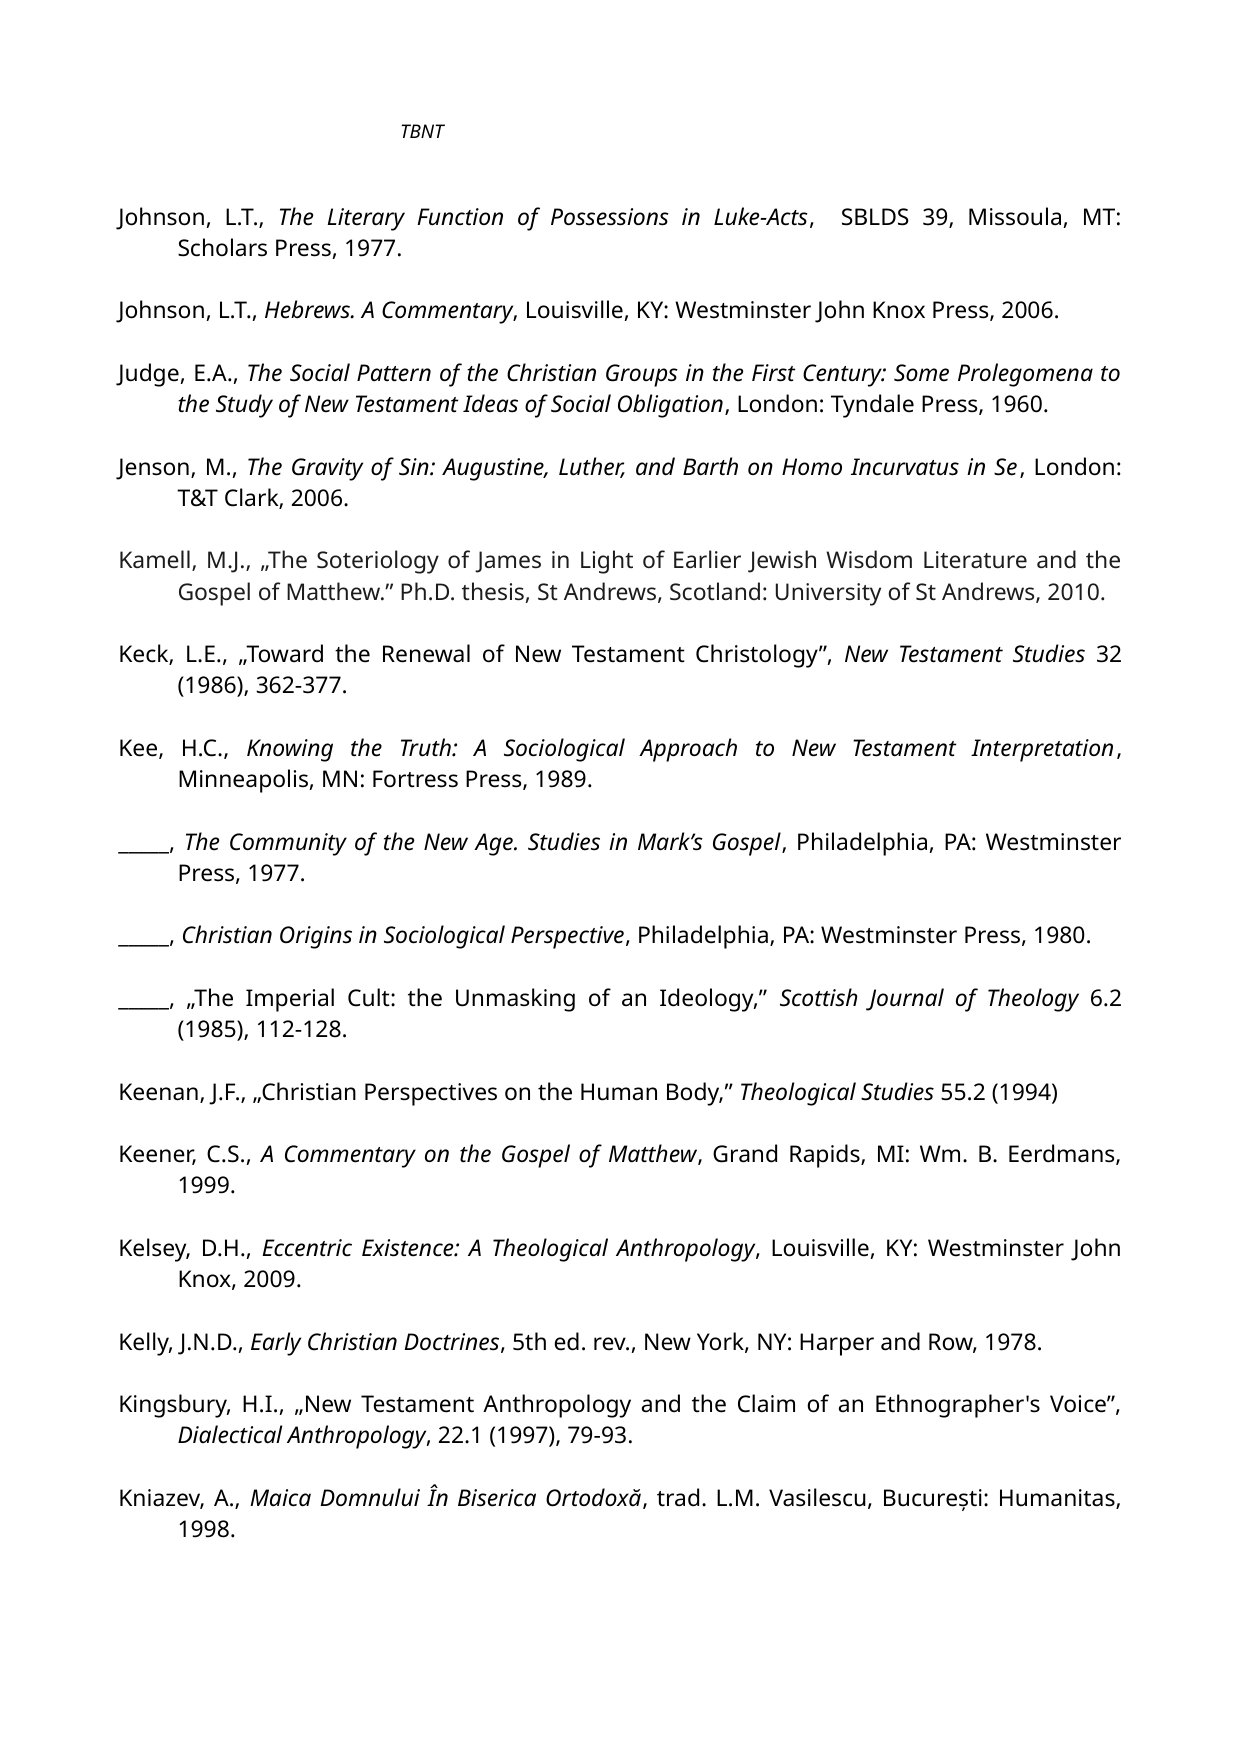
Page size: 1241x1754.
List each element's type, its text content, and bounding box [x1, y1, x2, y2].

text Johnson, L.T., The Literary Function of Possessions in Luke-Acts, SBLDS 39, Missoula, MT: Scholars Press, 1977. [118, 200, 1122, 263]
text Judge, E.A., The Social Pattern of the Christian Groups in the First Century: Some Prolegomena to the Study of New Testament Ideas of Social Obligation, London: Tyndale Press, 1960. [118, 357, 1122, 419]
text Kee, H.C., Knowing the Truth: A Sociological Approach to New Testament Interpretation, Minneapolis, MN: Fortress Press, 1989. [118, 732, 1122, 794]
text Kelsey, D.H., Eccentric Existence: A Theological Anthropology, Louisville, KY: Westminster John Knox, 2009. [118, 1232, 1122, 1294]
text _____, „The Imperial Cult: the Unmasking of an Ideology,” Scottish Journal of Theology 6.2 (1985), 112-128. [118, 982, 1122, 1044]
text _____, The Community of the New Age. Studies in Mark’s Gospel, Philadelphia, PA: Westminster Press, 1977. [118, 825, 1122, 888]
text Kamell, M.J., „The Soteriology of James in Light of Earlier Jewish Wisdom Literature and the Gospel of Matthew.” Ph.D. thesis, St Andrews, Scotland: University of St Andrews, 2010. [118, 544, 1122, 607]
text Kelly, J.N.D., Early Christian Doctrines, 5th ed. rev., New York, NY: Harper and Row, 1978. [118, 1325, 1122, 1357]
text Jenson, M., The Gravity of Sin: Augustine, Luther, and Barth on Homo Incurvatus in Se, London: T&T Clark, 2006. [118, 450, 1122, 513]
text Kingsbury, H.I., „New Testament Anthropology and the Claim of an Ethnographer's Voice”, Dialectical Anthropology, 22.1 (1997), 79-93. [118, 1388, 1122, 1450]
text _____, Christian Origins in Sociological Perspective, Philadelphia, PA: Westminster Press, 1980. [118, 919, 1122, 950]
text Keenan, J.F., „Christian Perspectives on the Human Body,” Theological Studies 55.2 (1994) [118, 1075, 1122, 1107]
text Kniazev, A., Maica Domnului În Biserica Ortodoxă, trad. L.M. Vasilescu, Bucureşti: Humanitas, 1998. [118, 1482, 1122, 1544]
text Johnson, L.T., Hebrews. A Commentary, Louisville, KY: Westminster John Knox Press, 2006. [118, 294, 1122, 325]
text Keck, L.E., „Toward the Renewal of New Testament Christology”, New Testament Studies 32 (1986), 362-377. [118, 638, 1122, 700]
text Keener, C.S., A Commentary on the Gospel of Matthew, Grand Rapids, MI: Wm. B. Eerdmans, 1999. [118, 1138, 1122, 1200]
